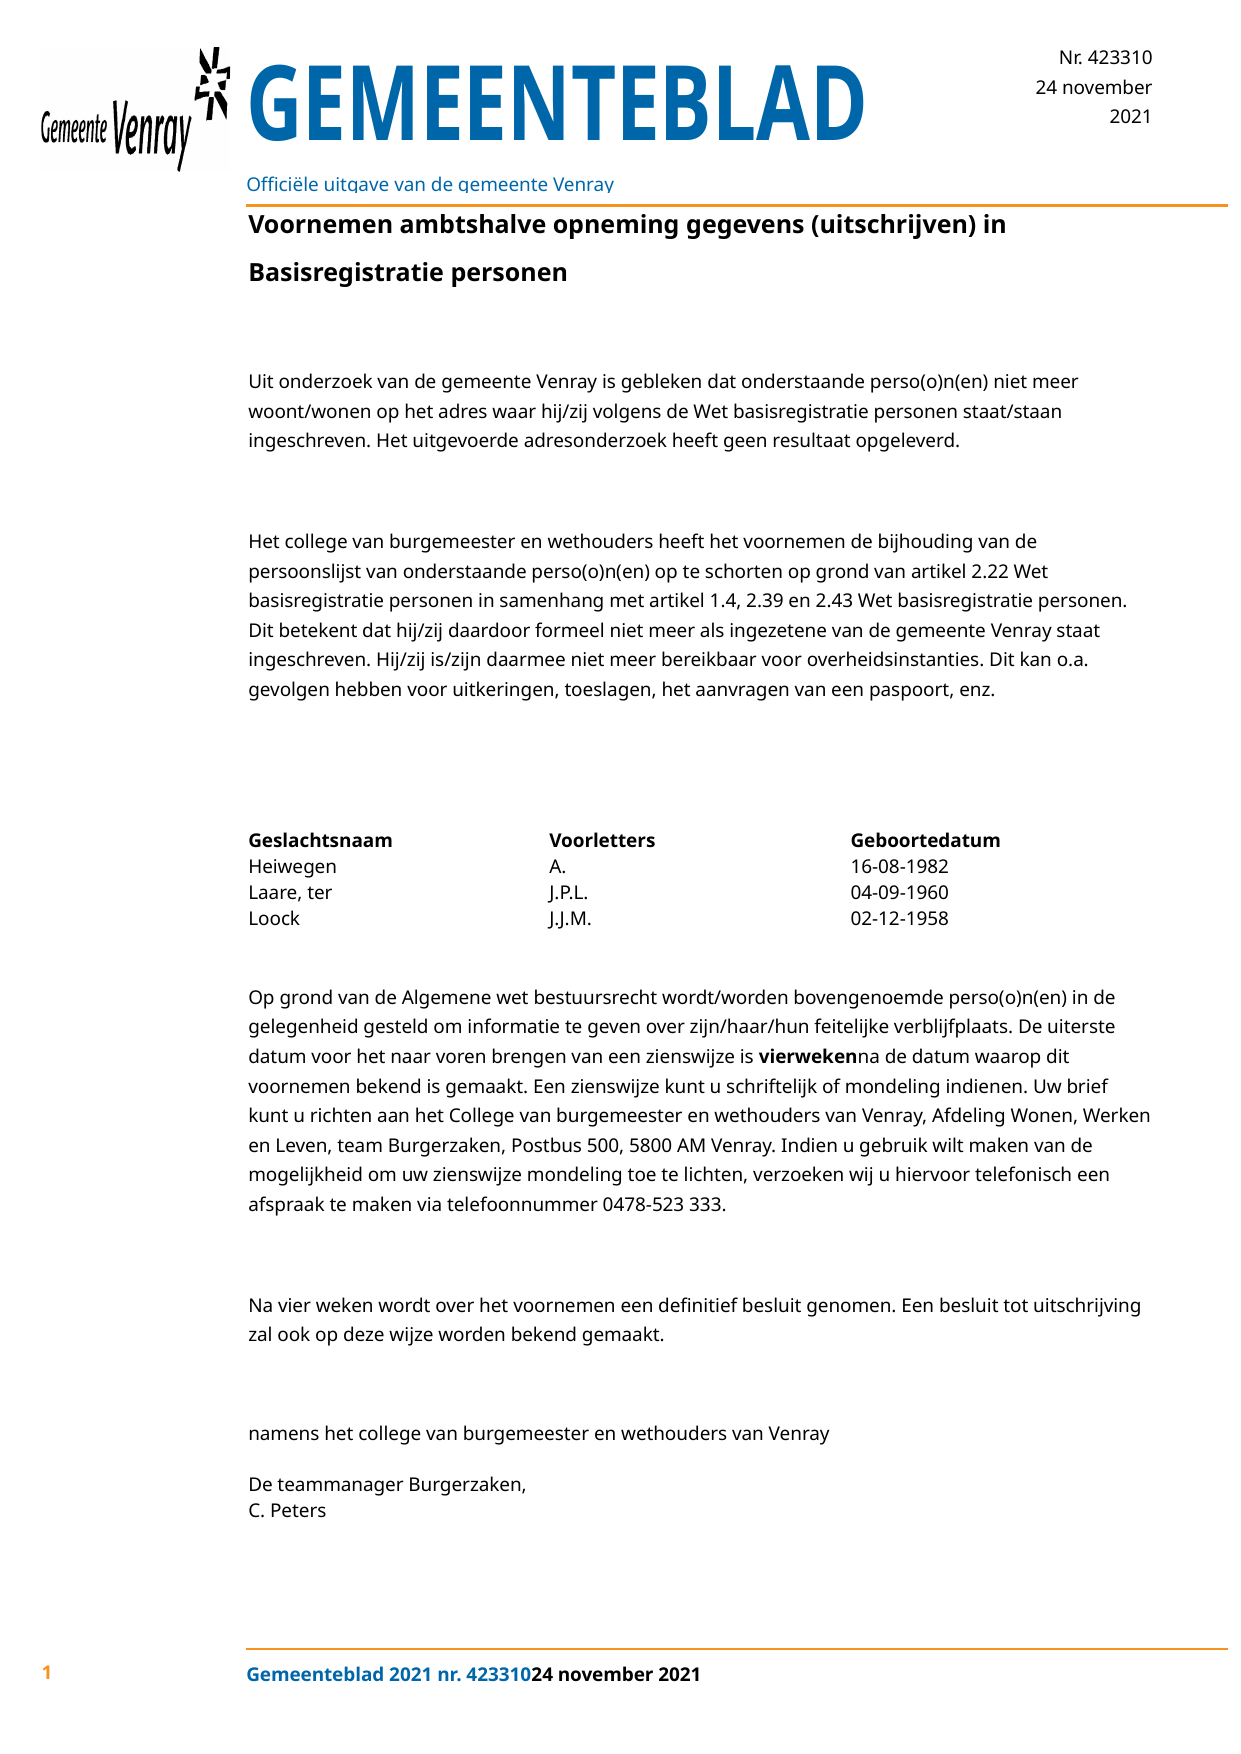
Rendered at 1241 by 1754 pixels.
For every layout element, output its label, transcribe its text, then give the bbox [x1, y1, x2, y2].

table_cell J.P.L. [549, 879, 850, 905]
table_header Geboortedatum [850, 828, 1152, 853]
table_cell J.J.M. [549, 905, 850, 931]
table_cell Loock [248, 905, 549, 931]
table_cell Laare, ter [248, 879, 549, 905]
picture [41, 47, 231, 172]
text Het college van burgemeester en wethouders heeft het voornemen de bijhouding van de persoonslijst van onderstaande perso(o)n(en) op te schorten op grond van artikel 2.22 Wet basisregistratie personen in samenhang met artikel 1.4, 2.39 en 2.43 Wet basisregistratie personen. Dit betekent dat hij/zij daardoor formeel niet meer als ingezetene van de gemeente Venray staat ingeschreven. Hij/zij is/zijn daarmee niet meer bereikbaar voor overheidsinstanties. Dit kan o.a. gevolgen hebben voor uitkeringen, toeslagen, het aanvragen van een paspoort, enz. [248, 528, 1152, 702]
table_cell 16-08-1982 [850, 853, 1152, 879]
table_header Voorletters [549, 828, 850, 853]
table_cell A. [549, 853, 850, 879]
text namens het college van burgemeester en wethouders van Venray [248, 1420, 1152, 1446]
text Op grond van de Algemene wet bestuursrecht wordt/worden bovengenoemde perso(o)n(en) in de gelegenheid gesteld om informatie te geven over zijn/haar/hun feitelijke verblijfplaats. De uiterste datum voor het naar voren brengen van een zienswijze is vierwekenna de datum waarop dit voornemen bekend is gemaakt. Een zienswijze kunt u schriftelijk of mondeling indienen. Uw brief kunt u richten aan het College van burgemeester en wethouders van Venray, Afdeling Wonen, Werken en Leven, team Burgerzaken, Postbus 500, 5800 AM Venray. Indien u gebruik wilt maken van de mogelijkheid om uw zienswijze mondeling toe te lichten, verzoeken wij u hiervoor telefonisch een afspraak te maken via telefoonnummer 0478-523 333. [248, 984, 1152, 1217]
table_cell 04-09-1960 [850, 879, 1152, 905]
text Uit onderzoek van de gemeente Venray is gebleken dat onderstaande perso(o)n(en) niet meer woont/wonen op het adres waar hij/zij volgens de Wet basisregistratie personen staat/staan ingeschreven. Het uitgevoerde adresonderzoek heeft geen resultaat opgeleverd. [248, 368, 1152, 453]
table_cell 02-12-1958 [850, 905, 1152, 931]
text C. Peters [248, 1497, 1152, 1523]
text De teammanager Burgerzaken, [248, 1471, 1152, 1497]
text Na vier weken wordt over het voornemen een definitief besluit genomen. Een besluit tot uitschrijving zal ook op deze wijze worden bekend gemaakt. [248, 1292, 1152, 1347]
text Voornemen ambtshalve opneming gegevens (uitschrijven) in Basisregistratie personen [248, 207, 1152, 288]
table_header Geslachtsnaam [248, 828, 549, 853]
table_cell Heiwegen [248, 853, 549, 879]
